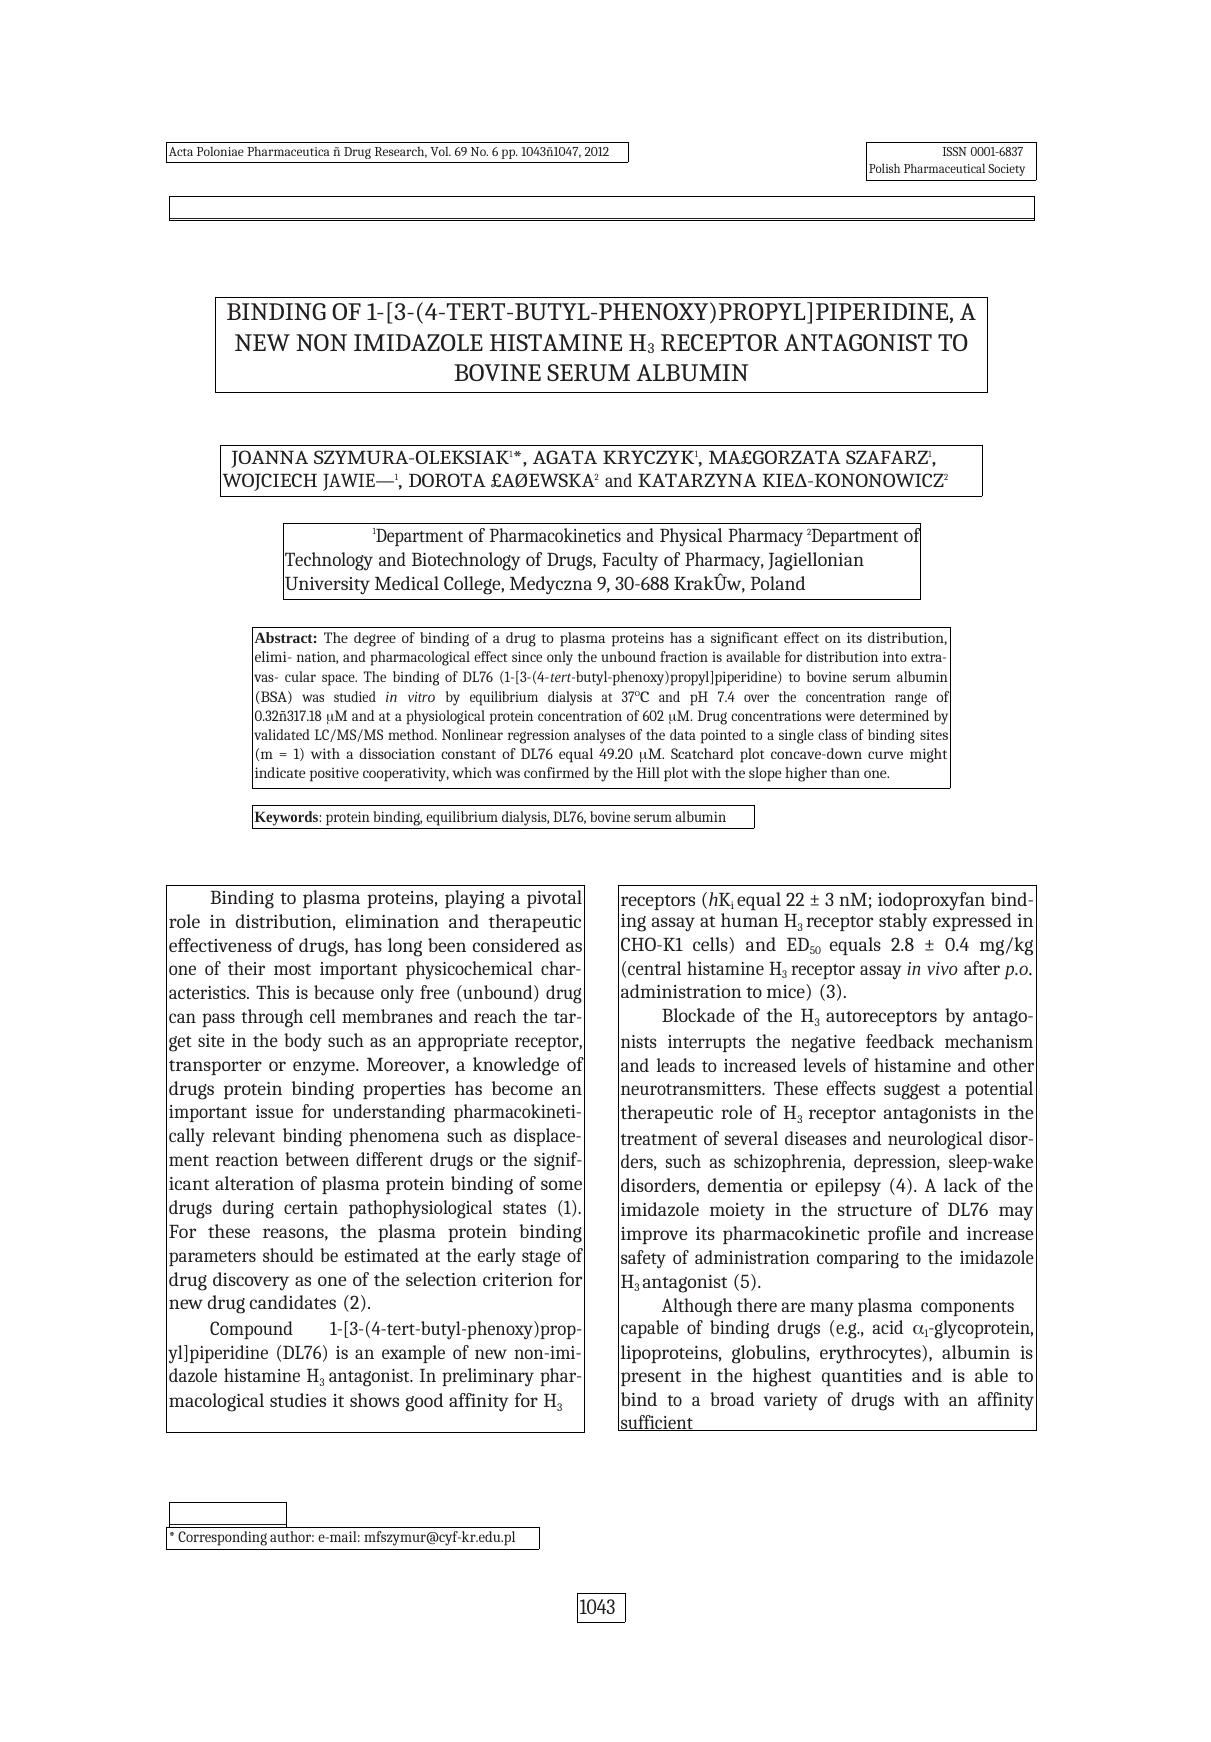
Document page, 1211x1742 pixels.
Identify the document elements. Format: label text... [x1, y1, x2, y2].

text JOANNA SZYMURA-OLEKSIAK1*, AGATA KRYCZYK1, MA£GORZATA SZAFARZ1, WOJCIECH JAWIE—1, DOROTA £AØEWSKA2 and KATARZYNA KIE∆-KONONOWICZ2 [222, 446, 982, 493]
text Polish Pharmaceutical Society [868, 161, 1036, 177]
text Binding to plasma proteins, playing a pivotal role in distribution, elimination and therapeutic effectiveness of drugs, has long been considered as one of their most important physicochemical char- acteristics. This is because only free (unbound) drug can pass through cell membranes and reach the tar- get site in the body such as an appropriate receptor, transporter or enzyme. Moreover, a knowledge of drugs protein binding properties has become an important issue for understanding pharmacokineti- cally relevant binding phenomena such as displace- ment reaction between different drugs or the signif- icant alteration of plasma protein binding of some drugs during certain pathophysiological states (1). For these reasons, the plasma protein binding parameters should be estimated at the early stage of drug discovery as one of the selection criterion for new drug candidates (2). [169, 886, 582, 1315]
text 1Department of Pharmacokinetics and Physical Pharmacy 2Department of Technology and Biotechnology of Drugs, Faculty of Pharmacy, Jagiellonian University Medical College, Medyczna 9, 30-688 KrakÛw, Poland [284, 525, 919, 595]
text Blockade of the H3 autoreceptors by antago- nists interrupts the negative feedback mechanism and leads to increased levels of histamine and other neurotransmitters. These effects suggest a potential therapeutic role of H3 receptor antagonists in the treatment of several diseases and neurological disor- ders, such as schizophrenia, depression, sleep-wake disorders, dementia or epilepsy (4). A lack of the imidazole moiety in the structure of DL76 may improve its pharmacokinetic profile and increase safety of administration comparing to the imidazole H3 antagonist (5). [620, 1005, 1034, 1294]
text capable of binding drugs (e.g., acid 1-glycoprotein, lipoproteins, globulins, erythrocytes), albumin is present in the highest quantities and is able to bind to a broad variety of drugs with an affinity sufficient [620, 1317, 1034, 1430]
text * Corresponding author: e-mail: mfszymur@cyf-kr.edu.pl [169, 1528, 539, 1546]
text Although there are many plasma components [662, 1296, 1036, 1316]
text Abstract: The degree of binding of a drug to plasma proteins has a significant effect on its distribution, elimi- nation, and pharmacological effect since only the unbound fraction is available for distribution into extra-vas- cular space. The binding of DL76 (1-[3-(4-tert-butyl-phenoxy)propyl]piperidine) to bovine serum albumin (BSA) was studied in vitro by equilibrium dialysis at 37OC and pH 7.4 over the concentration range of 0.32ñ317.18 M and at a physiological protein concentration of 602 M. Drug concentrations were determined by validated LC/MS/MS method. Nonlinear regression analyses of the data pointed to a single class of binding sites (m = 1) with a dissociation constant of DL76 equal 49.20 M. Scatchard plot concave-down curve might indicate positive cooperativity, which was confirmed by the Hill plot with the slope higher than one. [254, 629, 948, 782]
text Compound 1-[3-(4-tert-butyl-phenoxy)prop- yl]piperidine (DL76) is an example of new non-imi- dazole histamine H3 antagonist. In preliminary phar- macological studies it shows good affinity for H3 [169, 1318, 582, 1414]
text ISSN 0001-6837 [942, 144, 1036, 160]
text 1043 [579, 1594, 625, 1620]
text Keywords: protein binding, equilibrium dialysis, DL76, bovine serum albumin [254, 807, 754, 826]
text receptors (hKi equal 22 ± 3 nM; iodoproxyfan bind- ing assay at human H3 receptor stably expressed in CHO-K1 cells) and ED50 equals 2.8 ± 0.4 mg/kg (central histamine H3 receptor assay in vivo after p.o. administration to mice) (3). [620, 887, 1034, 1004]
text BINDING OF 1-[3-(4-TERT-BUTYL-PHENOXY)PROPYL]PIPERIDINE, A NEW NON IMIDAZOLE HISTAMINE H3 RECEPTOR ANTAGONIST TO BOVINE SERUM ALBUMIN [220, 298, 983, 388]
text Acta Poloniae Pharmaceutica ñ Drug Research, Vol. 69 No. 6 pp. 1043ñ1047, 2012 [169, 144, 628, 160]
